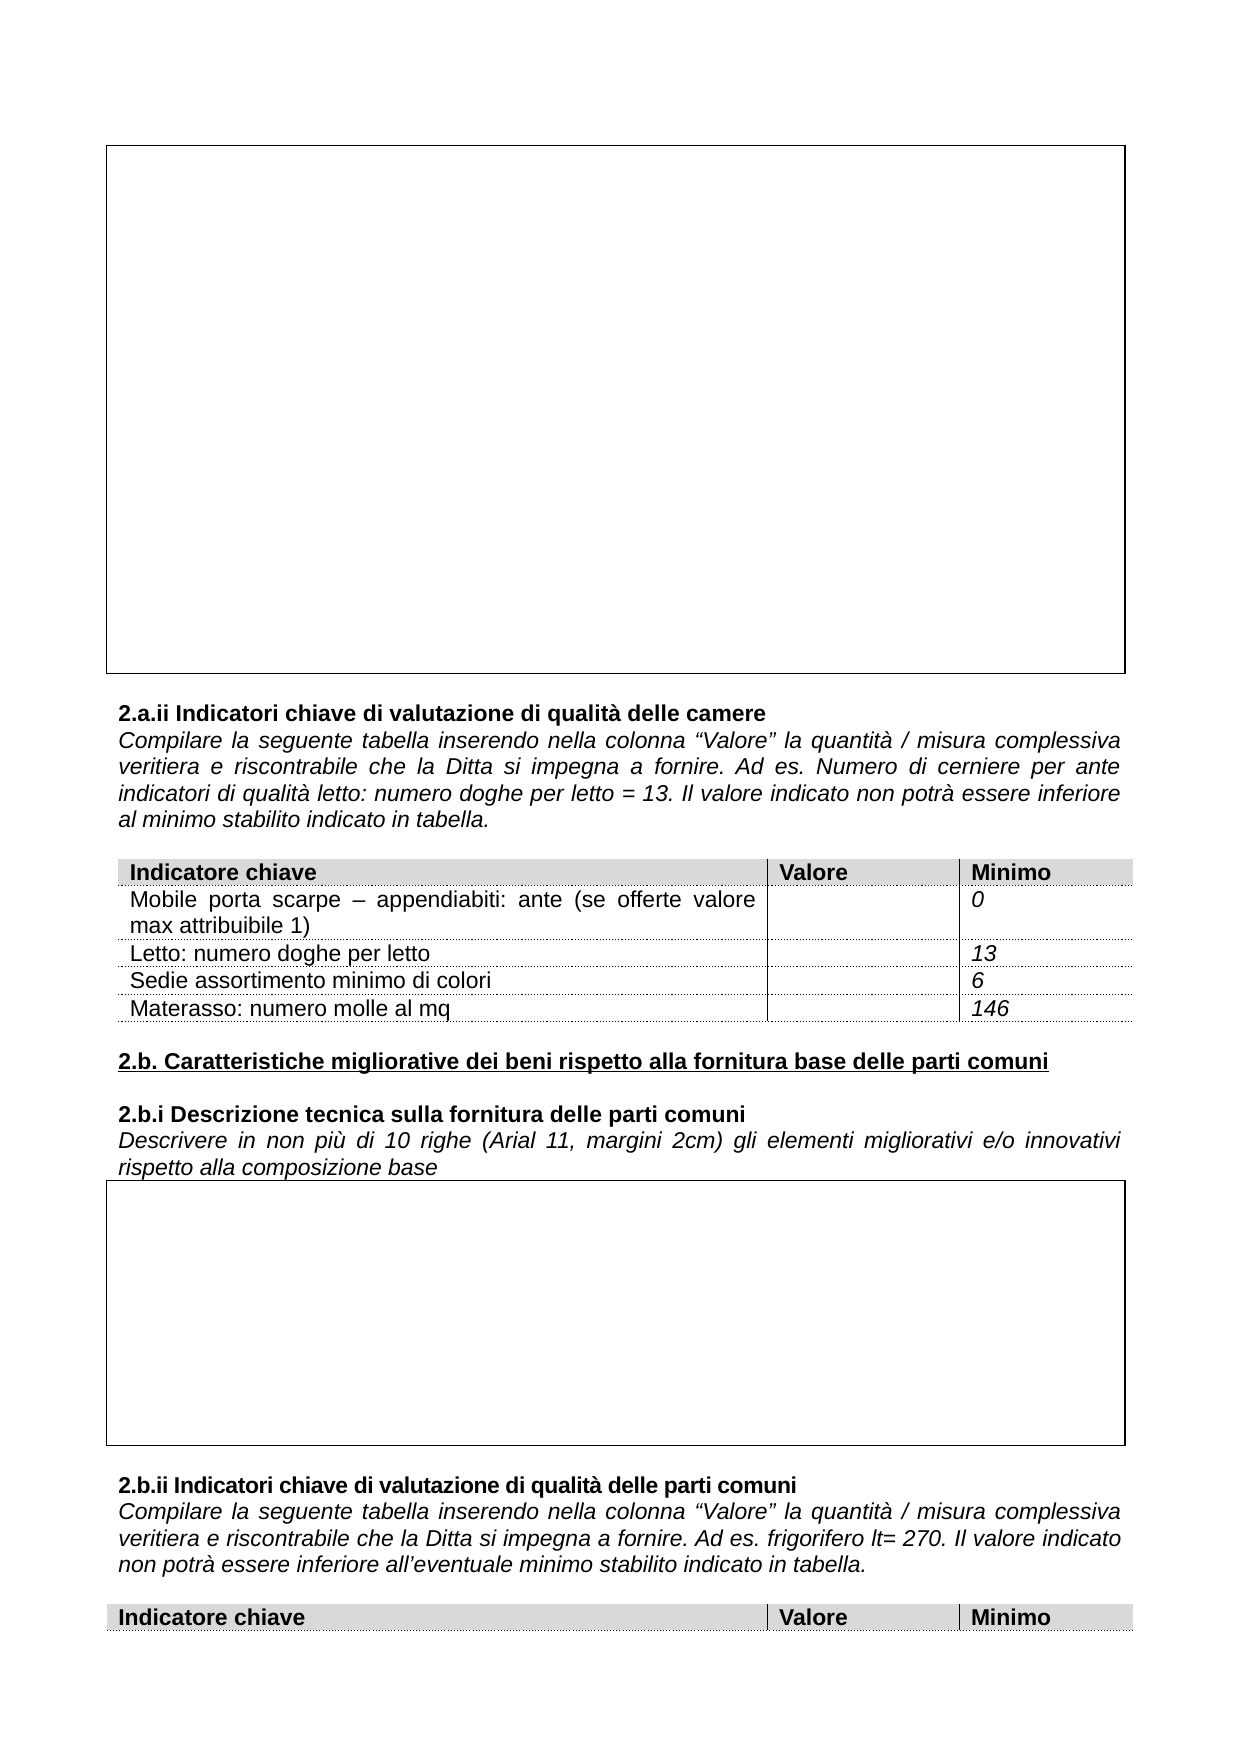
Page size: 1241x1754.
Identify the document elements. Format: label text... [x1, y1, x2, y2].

table_cell [768, 885, 959, 939]
table_cell [768, 939, 959, 966]
table_header [107, 146, 1124, 673]
text 2.b.i Descrizione tecnica sulla fornitura delle parti comuni [118, 1101, 1122, 1127]
table_header Valore [768, 859, 959, 885]
table_cell 0 [960, 885, 1133, 939]
table_cell 6 [960, 966, 1133, 993]
table_header Valore [768, 1604, 959, 1630]
table_cell Letto: numero doghe per letto [118, 939, 767, 966]
table_cell Mobile porta scarpe – appendiabiti: ante (se offerte valore max attribuibile 1) [118, 885, 767, 939]
text 2.b. Caratteristiche migliorative dei beni rispetto alla fornitura base delle parti comuni [118, 1048, 1122, 1074]
table_header Minimo [960, 1604, 1133, 1630]
table_header Minimo [960, 859, 1133, 885]
table_cell 146 [960, 994, 1133, 1021]
table_header Indicatore chiave [118, 859, 767, 885]
table_header Indicatore chiave [107, 1604, 767, 1630]
text 2.b.ii Indicatori chiave di valutazione di qualità delle parti comuni [118, 1472, 1122, 1498]
table_cell [768, 966, 959, 993]
table_cell Sedie assortimento minimo di colori [118, 966, 767, 993]
text Compilare la seguente tabella inserendo nella colonna “Valore” la quantità / misura complessiva veritiera e riscontrabile che la Ditta si impegna a fornire. Ad es. Numero di cerniere per ante indicatori di qualità letto: numero doghe per letto = 13. Il valore indicato non potrà essere inferiore al minimo stabilito indicato in tabella. [118, 727, 1122, 832]
text Compilare la seguente tabella inserendo nella colonna “Valore” la quantità / misura complessiva veritiera e riscontrabile che la Ditta si impegna a fornire. Ad es. frigorifero lt= 270. Il valore indicato non potrà essere inferiore all’eventuale minimo stabilito indicato in tabella. [118, 1498, 1122, 1577]
table_cell Materasso: numero molle al mq [118, 994, 767, 1021]
table_cell [768, 994, 959, 1021]
table_cell 13 [960, 939, 1133, 966]
text Descrivere in non più di 10 righe (Arial 11, margini 2cm) gli elementi migliorativi e/o innovativi rispetto alla composizione base [118, 1127, 1122, 1180]
table_header [107, 1181, 1124, 1444]
text 2.a.ii Indicatori chiave di valutazione di qualità delle camere [118, 700, 1122, 727]
